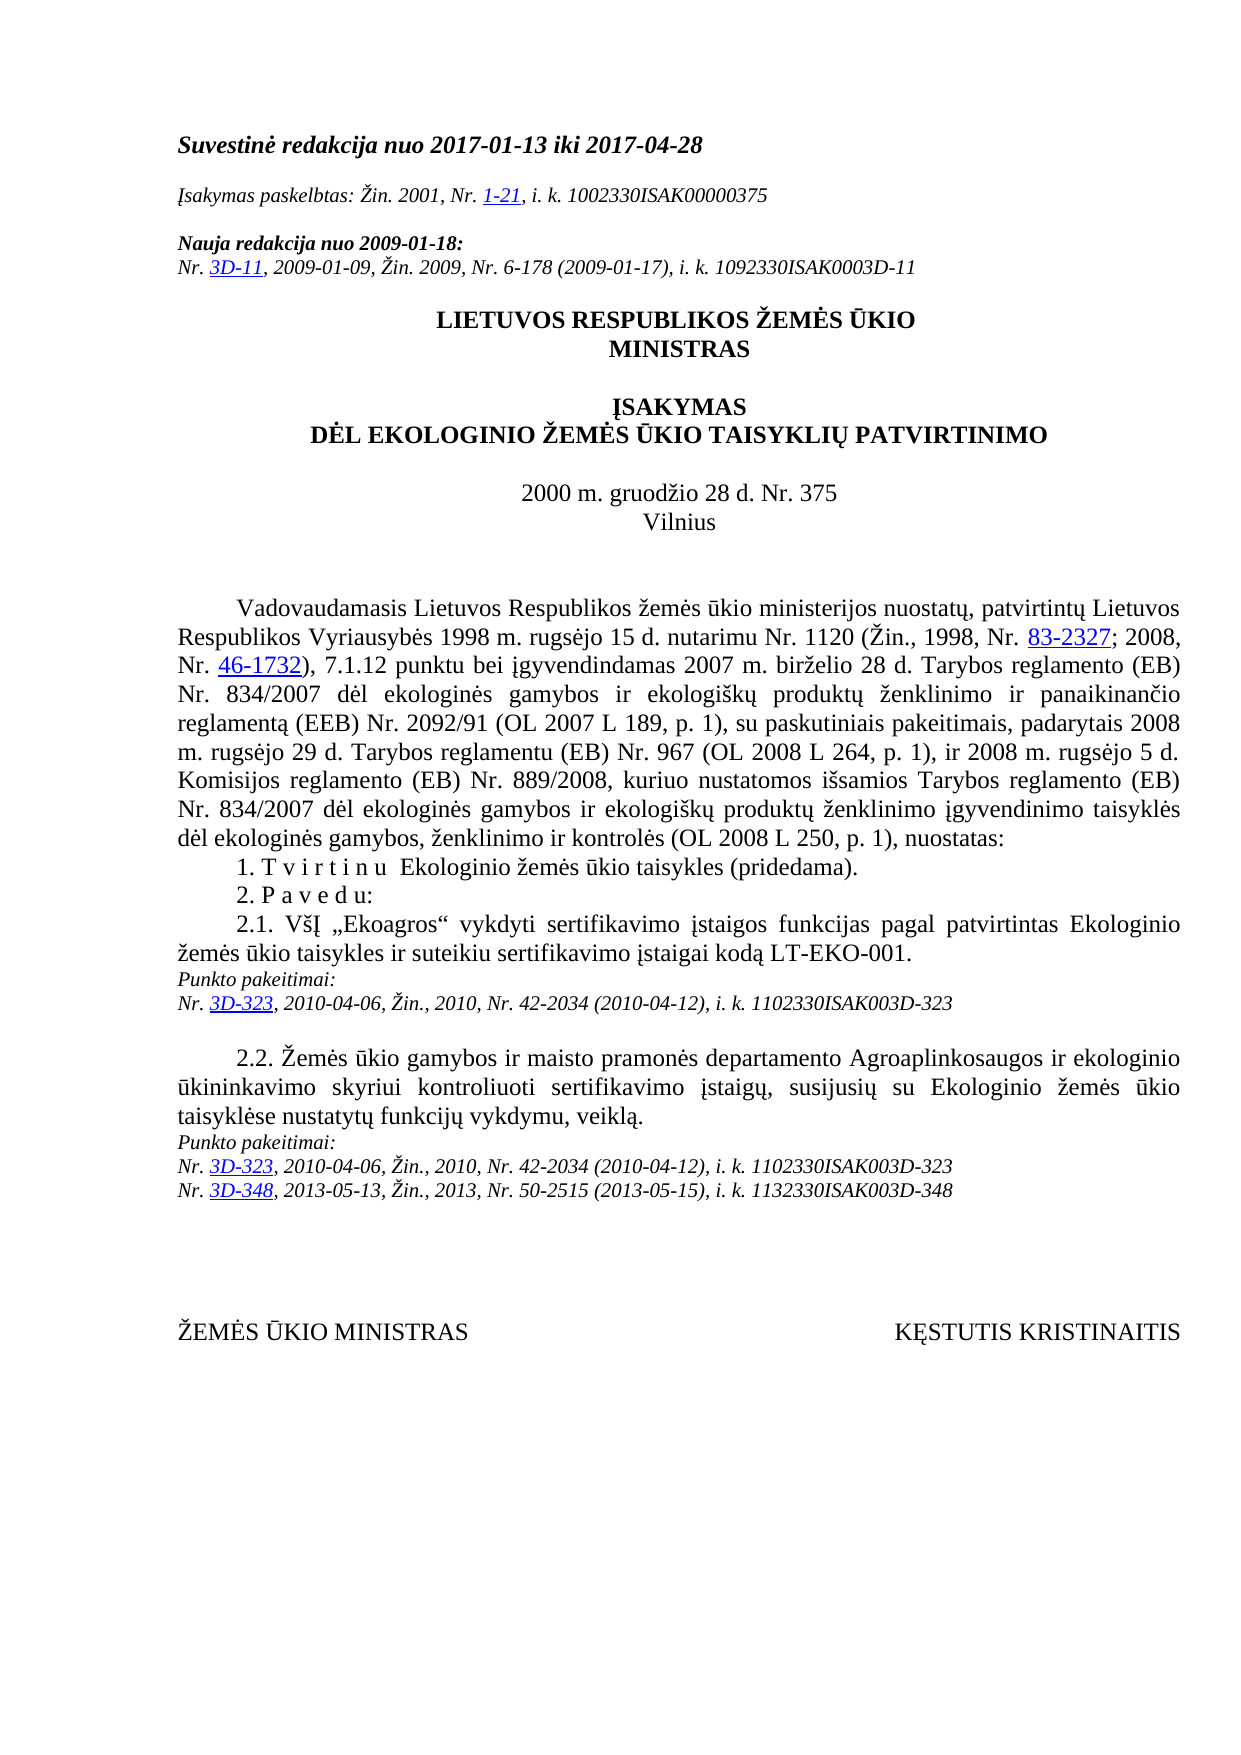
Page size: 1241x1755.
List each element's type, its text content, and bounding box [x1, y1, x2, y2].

text 2.1. VšĮ „Ekoagros“ vykdyti sertifikavimo įstaigos funkcijas pagal patvirtintas Ekologinio žemės ūkio taisykles ir suteikiu sertifikavimo įstaigai kodą LT-EKO-001. [177, 909, 1181, 967]
text MINISTRAS [177, 334, 1181, 363]
text Nr. 3D-348, 2013-05-13, Žin., 2013, Nr. 50-2515 (2013-05-15), i. k. 1132330ISAK003D-348 [177, 1178, 1181, 1202]
text 2000 m. gruodžio 28 d. Nr. 375 [177, 478, 1181, 507]
text DĖL EKOLOGINIO ŽEMĖS ŪKIO TAISYKLIŲ PATVIRTINIMO [177, 420, 1181, 449]
text ŽEMĖS ŪKIO MINISTRAS KĘSTUTIS KRISTINAITIS [177, 1317, 1181, 1346]
text 2.2. Žemės ūkio gamybos ir maisto pramonės departamento Agroaplinkosaugos ir ekologinio ūkininkavimo skyriui kontroliuoti sertifikavimo įstaigų, susijusių su Ekologinio žemės ūkio taisyklėse nustatytų funkcijų vykdymu, veiklą. [177, 1043, 1181, 1130]
text 2. Pavedu: [177, 880, 1181, 909]
text LIETUVOS RESPUBLIKOS ŽEMĖS ŪKIO [177, 305, 1181, 334]
text Nr. 3D-323, 2010-04-06, Žin., 2010, Nr. 42-2034 (2010-04-12), i. k. 1102330ISAK003D-323 [177, 991, 1181, 1015]
text Punkto pakeitimai: [177, 967, 1181, 991]
text ĮSAKYMAS [177, 392, 1181, 420]
text Įsakymas paskelbtas: Žin. 2001, Nr. 1-21, i. k. 1002330ISAK00000375 [177, 183, 1181, 207]
text Suvestinė redakcija nuo 2017-01-13 iki 2017-04-28 [177, 130, 1181, 159]
text Nr. 3D-323, 2010-04-06, Žin., 2010, Nr. 42-2034 (2010-04-12), i. k. 1102330ISAK003D-323 [177, 1154, 1181, 1178]
text Nauja redakcija nuo 2009-01-18: [177, 231, 1181, 255]
text Punkto pakeitimai: [177, 1130, 1181, 1154]
text 1. Tvirtinu Ekologinio žemės ūkio taisykles (pridedama). [177, 852, 1181, 880]
text Nr. 3D-11, 2009-01-09, Žin. 2009, Nr. 6-178 (2009-01-17), i. k. 1092330ISAK0003D-11 [177, 255, 1181, 279]
text Vilnius [177, 507, 1181, 535]
text Vadovaudamasis Lietuvos Respublikos žemės ūkio ministerijos nuostatų, patvirtintų Lietuvos Respublikos Vyriausybės 1998 m. rugsėjo 15 d. nutarimu Nr. 1120 (Žin., 1998, Nr. 83-2327; 2008, Nr. 46-1732), 7.1.12 punktu bei įgyvendindamas 2007 m. birželio 28 d. Tarybos reglamento (EB) Nr. 834/2007 dėl ekologinės gamybos ir ekologiškų produktų ženklinimo ir panaikinančio reglamentą (EEB) Nr. 2092/91 (OL 2007 L 189, p. 1), su paskutiniais pakeitimais, padarytais 2008 m. rugsėjo 29 d. Tarybos reglamentu (EB) Nr. 967 (OL 2008 L 264, p. 1), ir 2008 m. rugsėjo 5 d. Komisijos reglamento (EB) Nr. 889/2008, kuriuo nustatomos išsamios Tarybos reglamento (EB) Nr. 834/2007 dėl ekologinės gamybos ir ekologiškų produktų ženklinimo įgyvendinimo taisyklės dėl ekologinės gamybos, ženklinimo ir kontrolės (OL 2008 L 250, p. 1), nuostatas: [177, 593, 1181, 852]
